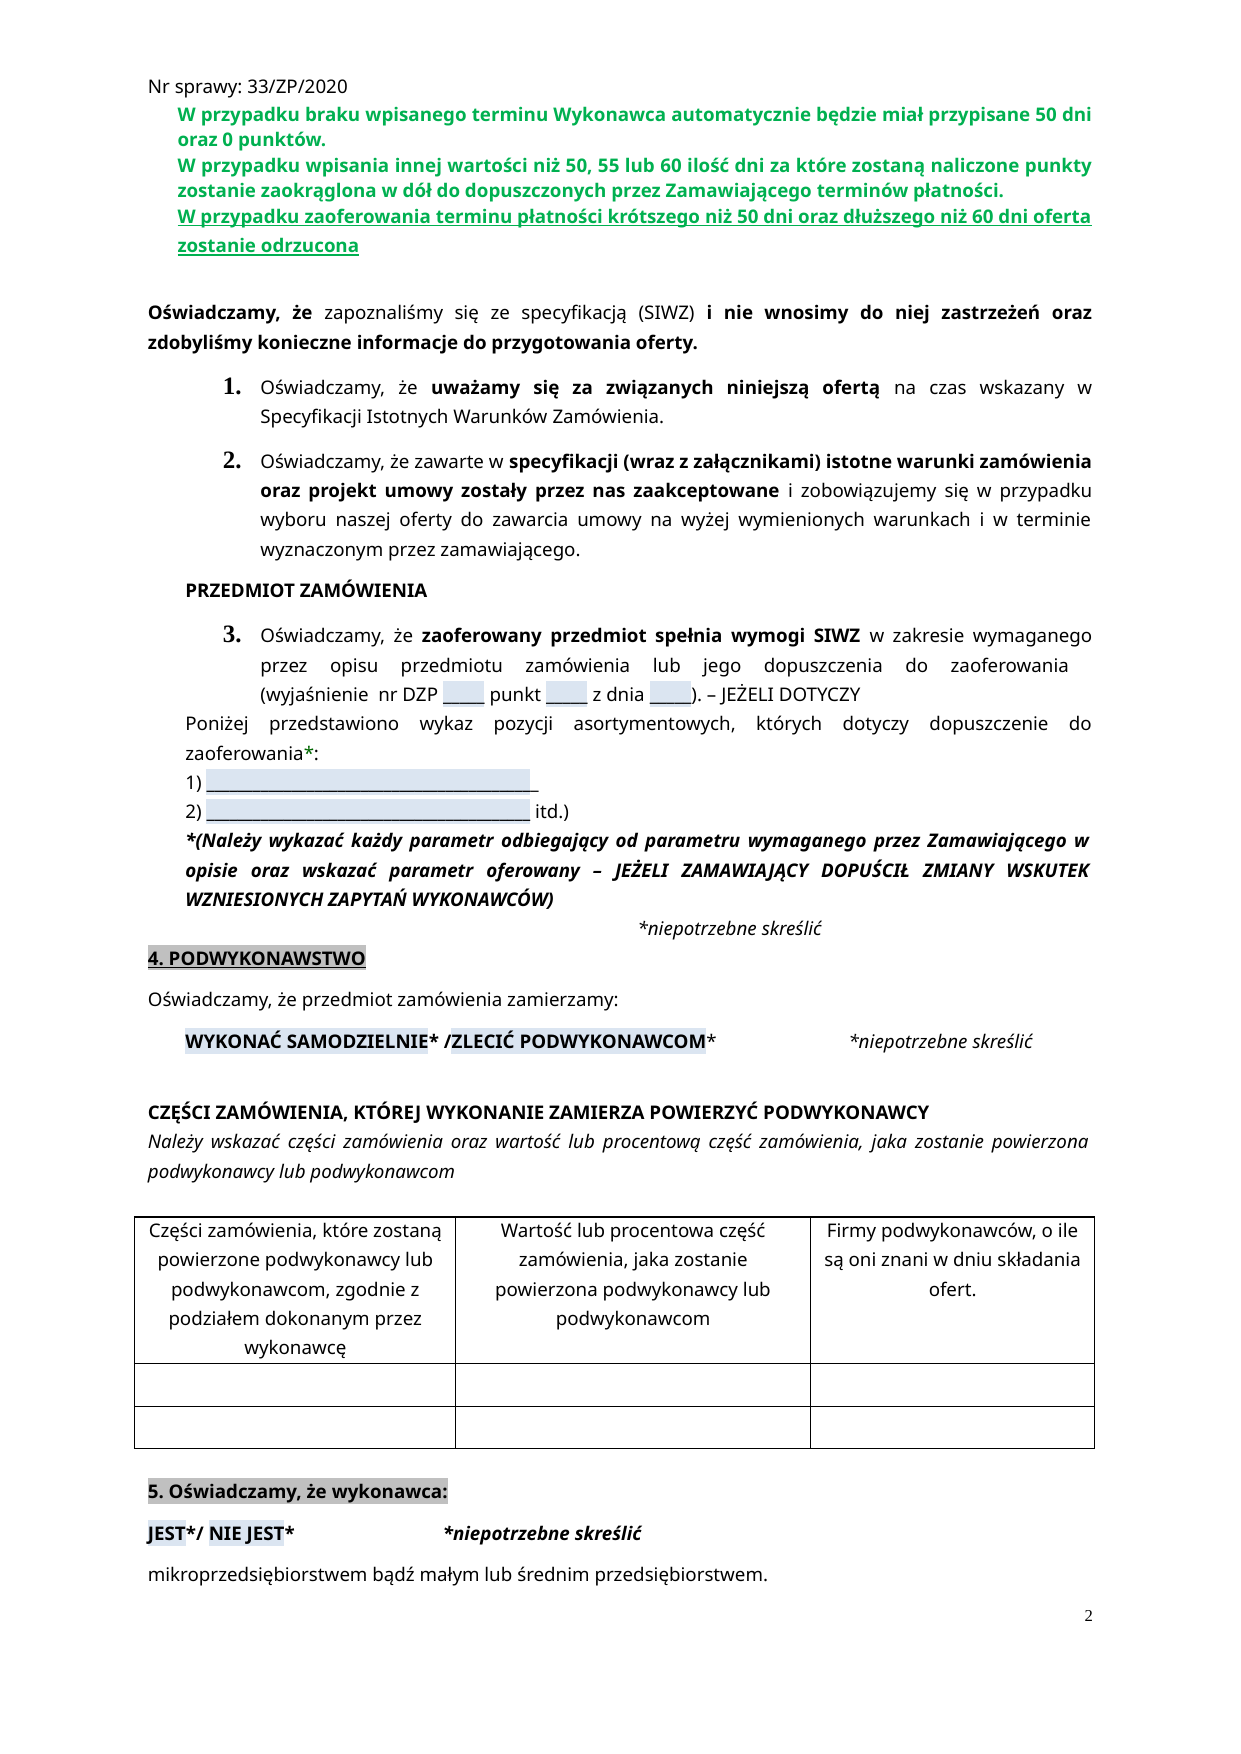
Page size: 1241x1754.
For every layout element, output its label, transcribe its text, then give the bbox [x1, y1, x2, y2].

text Oświadczamy, że przedmiot zamówienia zamierzamy: [148, 987, 1092, 1012]
text Oświadczamy, że zapoznaliśmy się ze specyfikacją (SIWZ) i nie wnosimy do niej zastrzeżeń oraz zdobyliśmy konieczne informacje do przygotowania oferty. [148, 300, 1092, 354]
table_cell [135, 1364, 455, 1406]
list Oświadczamy, że zaoferowany przedmiot spełnia wymogi SIWZ w zakresie wymaganego przez opisu przedmiotu zamówienia lub jego dopuszczenia do zaoferowania (wyjaśnienie nr DZP _____ punkt _____ z dnia _____). – JEŻELI DOTYCZY [223, 619, 1092, 707]
table_cell [811, 1407, 1094, 1448]
text 5. Oświadczamy, że wykonawca: [148, 1478, 1092, 1504]
list JEST*/ NIE JEST* *niepotrzebne skreślić [148, 1520, 1092, 1546]
text 4. PODWYKONAWSTWO [148, 945, 1092, 970]
table_cell [456, 1407, 810, 1448]
text *(Należy wykazać każdy parametr odbiegający od parametru wymaganego przez Zamawiającego w opisie oraz wskazać parametr oferowany – JEŻELI ZAMAWIAJĄCY DOPUŚCIŁ ZMIANY WSKUTEK WZNIESIONYCH ZAPYTAŃ WYKONAWCÓW) [185, 828, 1092, 912]
text PRZEDMIOT ZAMÓWIENIA [185, 578, 1092, 603]
text mikroprzedsiębiorstwem bądź małym lub średnim przedsiębiorstwem. [148, 1562, 1092, 1587]
text *niepotrzebne skreślić [185, 916, 1092, 941]
text Należy wskazać części zamówienia oraz wartość lub procentową część zamówienia, jaka zostanie powierzona podwykonawcy lub podwykonawcom [148, 1129, 1092, 1183]
text CZĘŚCI ZAMÓWIENIA, KTÓREJ WYKONANIE ZAMIERZA POWIERZYĆ PODWYKONAWCY [148, 1099, 1092, 1125]
table_cell [135, 1407, 455, 1448]
table_cell [456, 1364, 810, 1406]
text 2) __________________________________________ itd.) [185, 798, 1092, 824]
text 1) ___________________________________________ [185, 769, 1092, 795]
table_cell [811, 1364, 1094, 1406]
text W przypadku braku wpisanego terminu Wykonawca automatycznie będzie miał przypisane 50 dni oraz 0 punktów. [177, 101, 1092, 152]
text Poniżej przedstawiono wykaz pozycji asortymentowych, których dotyczy dopuszczenie do zaoferowania*: [185, 711, 1092, 765]
text zostanie odrzucona [177, 226, 1092, 258]
table_header Części zamówienia, które zostaną powierzone podwykonawcy lub podwykonawcom, zgodnie z podziałem dokonanym przez wykonawcę [135, 1218, 455, 1363]
list Oświadczamy, że zawarte w specyfikacji (wraz z załącznikami) istotne warunki zamówienia oraz projekt umowy zostały przez nas zaakceptowane i zobowiązujemy się w przypadku wyboru naszej oferty do zawarcia umowy na wyżej wymienionych warunkach i w terminie wyznaczonym przez zamawiającego. [223, 445, 1092, 562]
table_header Wartość lub procentowa część zamówienia, jaka zostanie powierzona podwykonawcy lub podwykonawcom [456, 1218, 810, 1363]
text W przypadku zaoferowania terminu płatności krótszego niż 50 dni oraz dłuższego niż 60 dni oferta [177, 203, 1092, 225]
table_header Firmy podwykonawców, o ile są oni znani w dniu składania ofert. [811, 1218, 1094, 1363]
text W przypadku wpisania innej wartości niż 50, 55 lub 60 ilość dni za które zostaną naliczone punkty zostanie zaokrąglona w dół do dopuszczonych przez Zamawiającego terminów płatności. [177, 152, 1092, 203]
text WYKONAĆ SAMODZIELNIE* /ZLECIĆ PODWYKONAWCOM* *niepotrzebne skreślić [185, 1028, 1092, 1054]
list Oświadczamy, że uważamy się za związanych niniejszą ofertą na czas wskazany w Specyfikacji Istotnych Warunków Zamówienia. [223, 371, 1092, 429]
